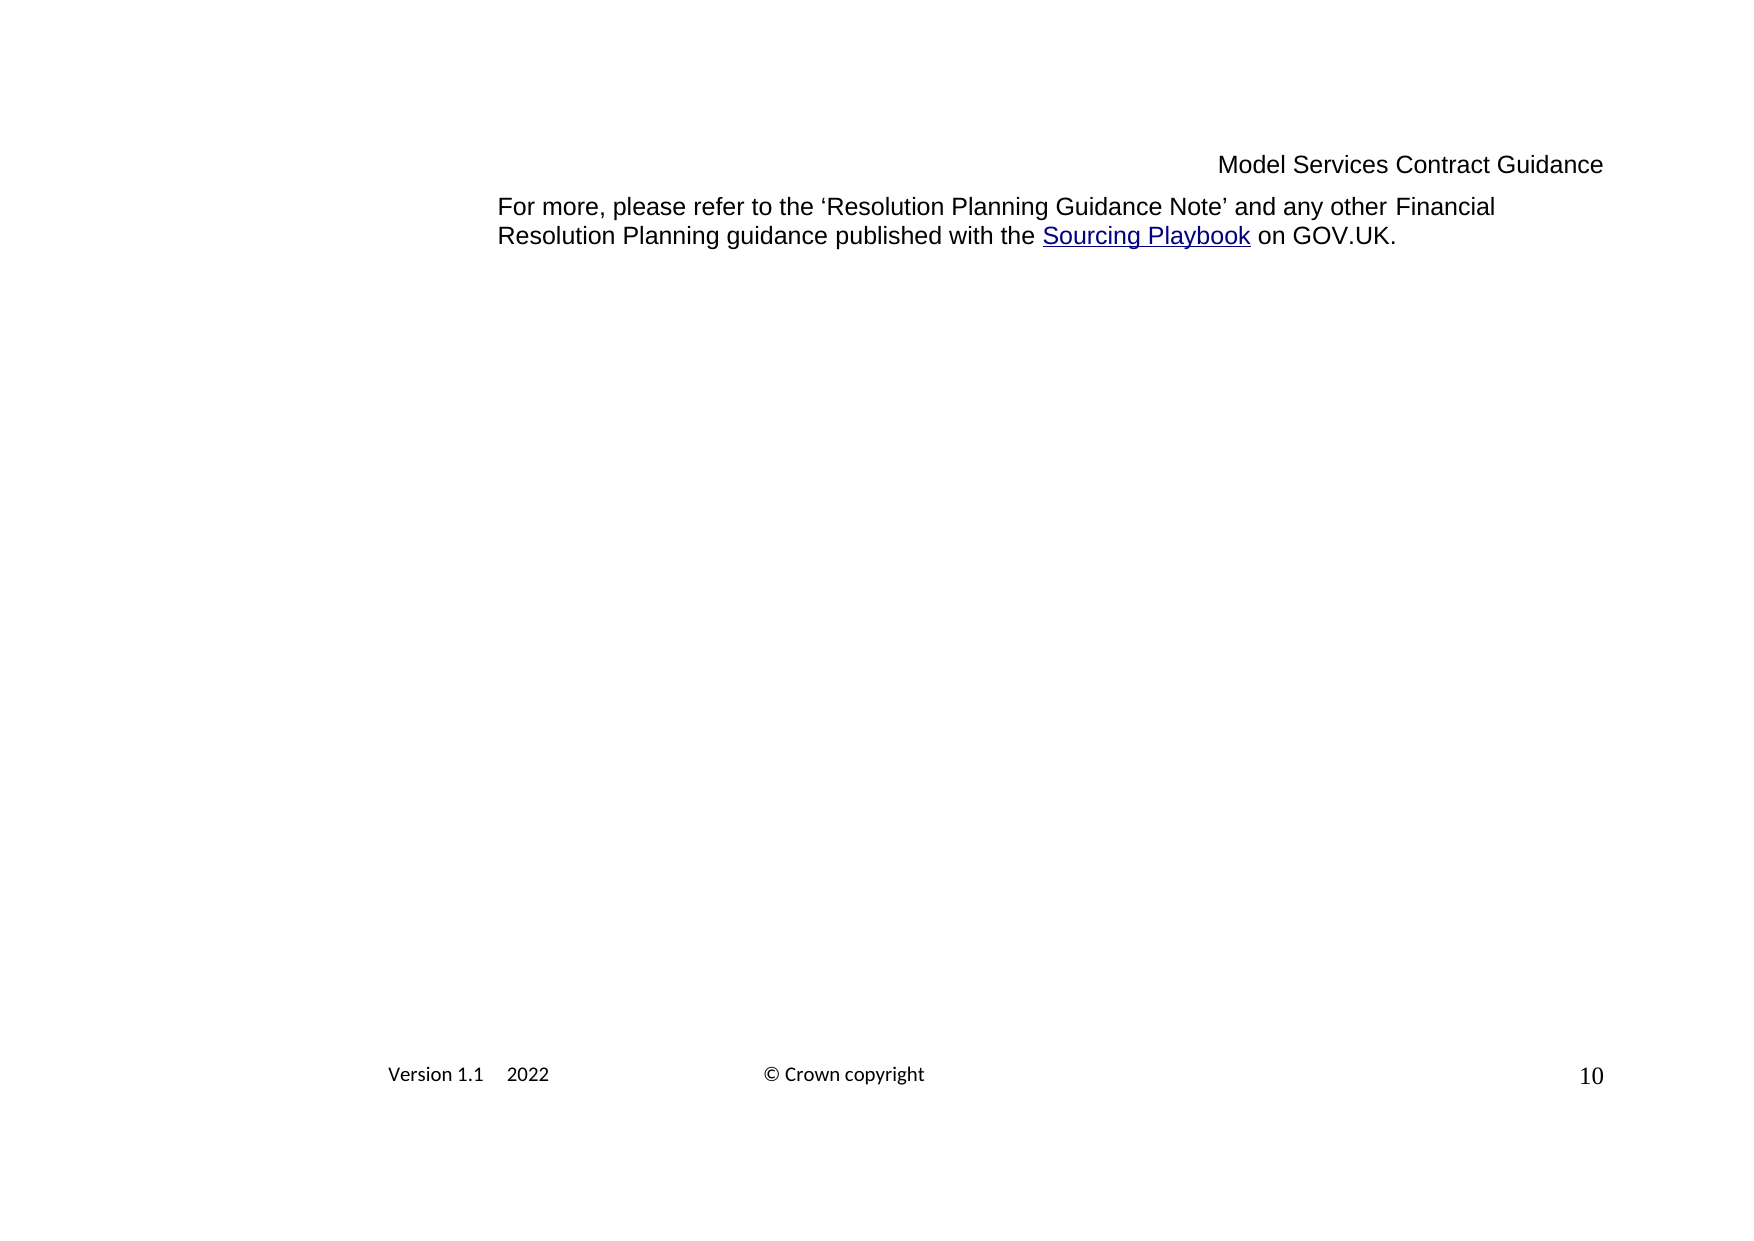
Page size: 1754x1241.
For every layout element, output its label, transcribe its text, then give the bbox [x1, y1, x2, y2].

table_cell For more, please refer to the ‘Resolution Planning Guidance Note’ and any other Financial Resolution Planning guidance published with the Sourcing Playbook on GOV.UK. [486, 180, 1579, 262]
table_cell [132, 180, 486, 262]
